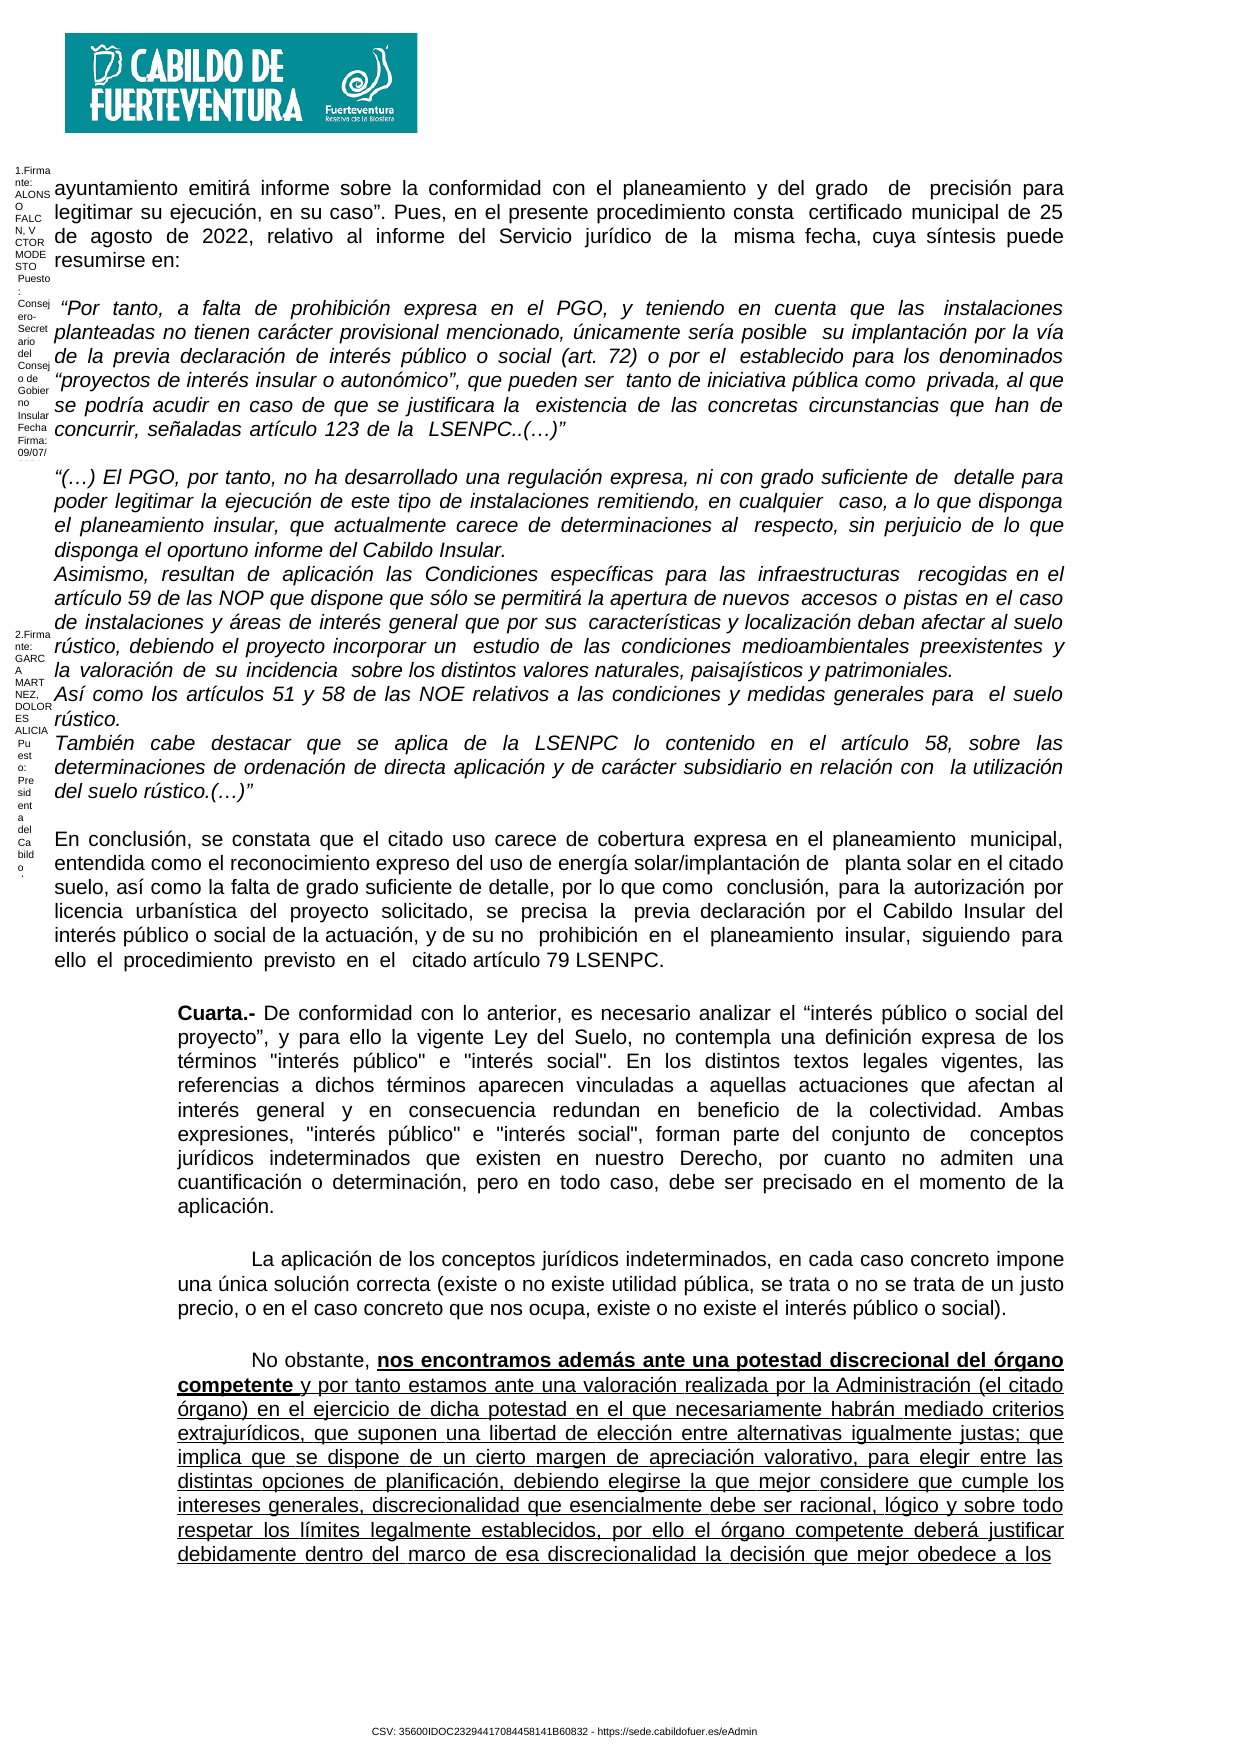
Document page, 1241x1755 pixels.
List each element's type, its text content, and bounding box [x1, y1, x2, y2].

text intereses generales, discrecionalidad que esencialmente debe ser racional, lógico y sobre todo respetar los límites legalmente establecidos, por ello el órgano competente deberá justificar [177, 1491, 1064, 1538]
text Asimismo, resultan de aplicación las Condiciones específicas para las infraestructuras recogidas en el artículo 59 de las NOP que dispone que sólo se permitirá la apertura de nuevos accesos o pistas en el caso de instalaciones y áreas de interés general que por sus características y localización deban afectar al suelo rústico, debiendo el proyecto incorporar un estudio de las condiciones medioambientales preexistentes y la valoración de su incidencia sobre los distintos valores naturales, paisajísticos y patrimoniales. [54, 561, 1064, 682]
text Puesto: Presidenta del Cabildo de Fuerteventura Fecha Firma: 09/07/2024 13:35:40 [18, 737, 34, 877]
text Cuarta.- De conformidad con lo anterior, es necesario analizar el “interés público o social del proyecto”, y para ello la vigente Ley del Suelo, no contempla una definición expresa de los términos "interés público" e "interés social". En los distintos textos legales vigentes, las referencias a dichos términos aparecen vinculadas a aquellas actuaciones que afectan al interés general y en consecuencia redundan en beneficio de la colectividad. Ambas expresiones, "interés público" e "interés social", forman parte del conjunto de conceptos jurídicos indeterminados que existen en nuestro Derecho, por cuanto no admiten una cuantificación o determinación, pero en todo caso, debe ser precisado en el momento de la aplicación. [177, 1001, 1064, 1218]
text órgano) en el ejercicio de dicha potestad en el que necesariamente habrán mediado criterios [177, 1394, 1064, 1418]
text “Por tanto, a falta de prohibición expresa en el PGO, y teniendo en cuenta que las instalaciones planteadas no tienen carácter provisional mencionado, únicamente sería posible su implantación por la vía de la previa declaración de interés público o social (art. 72) o por el establecido para los denominados “proyectos de interés insular o autonómico”, que pueden ser tanto de iniciativa pública como privada, al que se podría acudir en caso de que se justificara la existencia de las concretas circunstancias que han de concurrir, señaladas artículo 123 de la LSENPC..(…)” [54, 296, 1064, 441]
text “(…) El PGO, por tanto, no ha desarrollado una regulación expresa, ni con grado suficiente de detalle para poder legitimar la ejecución de este tipo de instalaciones remitiendo, en cualquier caso, a lo que disponga el planeamiento insular, que actualmente carece de determinaciones al respecto, sin perjuicio de lo que disponga el oportuno informe del Cabildo Insular. [54, 465, 1064, 561]
text 2.Firmante: GARC A MART NEZ, DOLORES ALICIA [15, 629, 52, 737]
subtitle [13, 164, 52, 461]
text implica que se dispone de un cierto margen de apreciación valorativo, para elegir entre las distintas opciones de planificación, debiendo elegirse la que mejor considere que cumple los [177, 1443, 1064, 1490]
text 1.Firmante: ALONSO FALC N, V CTOR MODESTO [15, 165, 52, 273]
text debidamente dentro del marco de esa discrecionalidad la decisión que mejor obedece a los [177, 1539, 1064, 1566]
text Así como los artículos 51 y 58 de las NOE relativos a las condiciones y medidas generales para el suelo rústico. [54, 682, 1064, 730]
subtitle ayuntamiento emitirá informe sobre la conformidad con el planeamiento y del grado de precisión para legitimar su ejecución, en su caso”. Pues, en el presente procedimiento consta certificado municipal de 25 de agosto de 2022, relativo al informe del Servicio jurídico de la misma fecha, cuya síntesis puede resumirse en: [54, 176, 1064, 272]
text No obstante, nos encontramos además ante una potestad discrecional del órgano competente y por tanto estamos ante una valoración realizada por la Administración (el citado [177, 1348, 1064, 1393]
subtitle En conclusión, se constata que el citado uso carece de cobertura expresa en el planeamiento municipal, entendida como el reconocimiento expreso del uso de energía solar/implantación de planta solar en el citado suelo, así como la falta de grado suficiente de detalle, por lo que como conclusión, para la autorización por licencia urbanística del proyecto solicitado, se precisa la previa declaración por el Cabildo Insular del interés público o social de la actuación, y de su no prohibición en el planeamiento insular, siguiendo para ello el procedimiento previsto en el citado artículo 79 LSENPC. [54, 827, 1064, 972]
text extrajurídicos, que suponen una libertad de elección entre alternativas igualmente justas; que [177, 1419, 1064, 1442]
text También cabe destacar que se aplica de la LSENPC lo contenido en el artículo 58, sobre las determinaciones de ordenación de directa aplicación y de carácter subsidiario en relación con la utilización del suelo rústico.(…)” [54, 730, 1064, 803]
text La aplicación de los conceptos jurídicos indeterminados, en cada caso concreto impone una única solución correcta (existe o no existe utilidad pública, se trata o no se trata de un justo precio, o en el caso concreto que nos ocupa, existe o no existe el interés público o social). [177, 1247, 1064, 1319]
text Puesto: Consejero-Secretario del Consejo de Gobierno Insular Fecha Firma: 09/07/2024 13:09:07 [18, 273, 51, 461]
